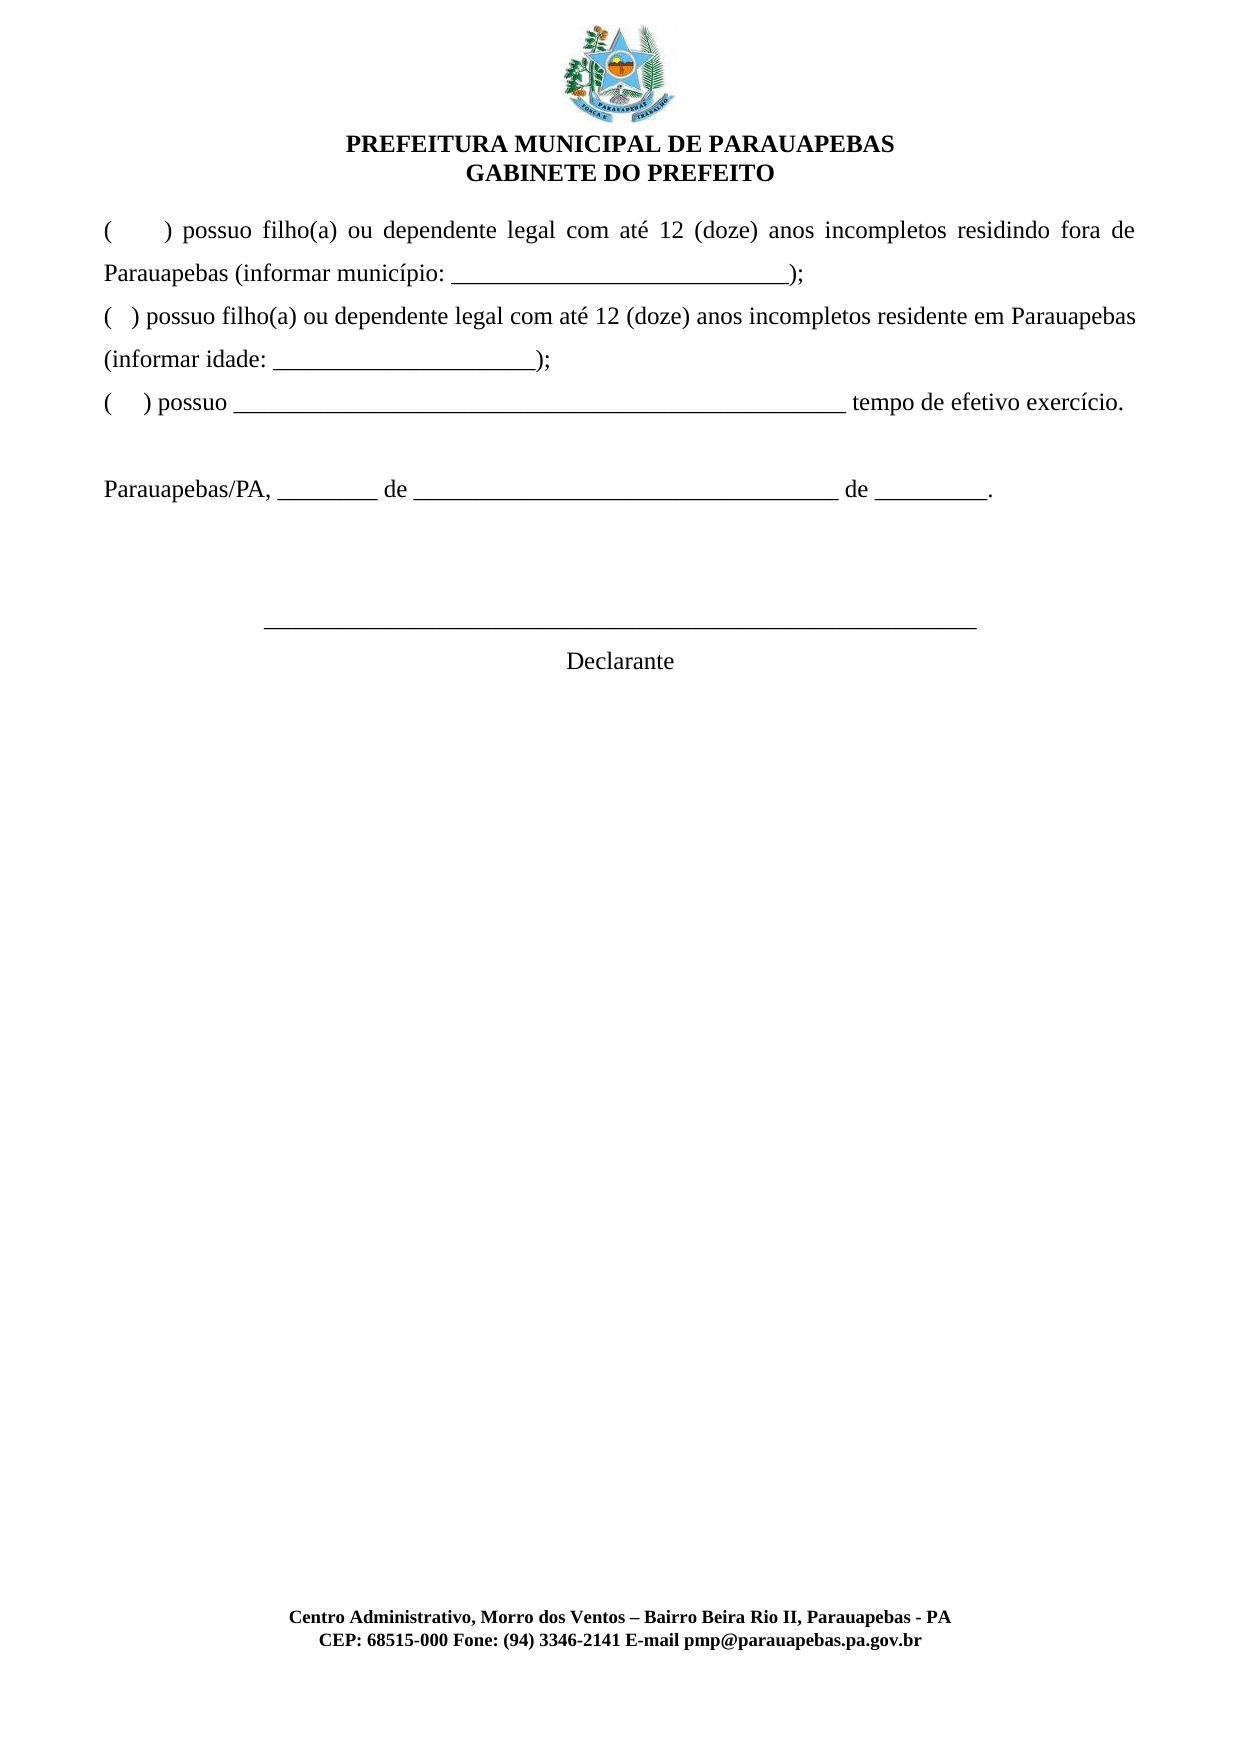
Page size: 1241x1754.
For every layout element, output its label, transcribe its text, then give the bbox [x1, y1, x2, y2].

text ( ) possuo filho(a) ou dependente legal com até 12 (doze) anos incompletos residindo fora de Parauapebas (informar município: ___________________________); [103, 215, 1137, 287]
picture [563, 25, 677, 124]
text ( ) possuo _________________________________________________ tempo de efetivo exercício. [103, 387, 1137, 416]
text Parauapebas/PA, ________ de __________________________________ de _________. [103, 474, 1137, 502]
text _________________________________________________________ [103, 603, 1137, 632]
text Declarante [103, 646, 1137, 675]
text ( ) possuo filho(a) ou dependente legal com até 12 (doze) anos incompletos residente em Parauapebas (informar idade: _____________________); [103, 301, 1137, 373]
